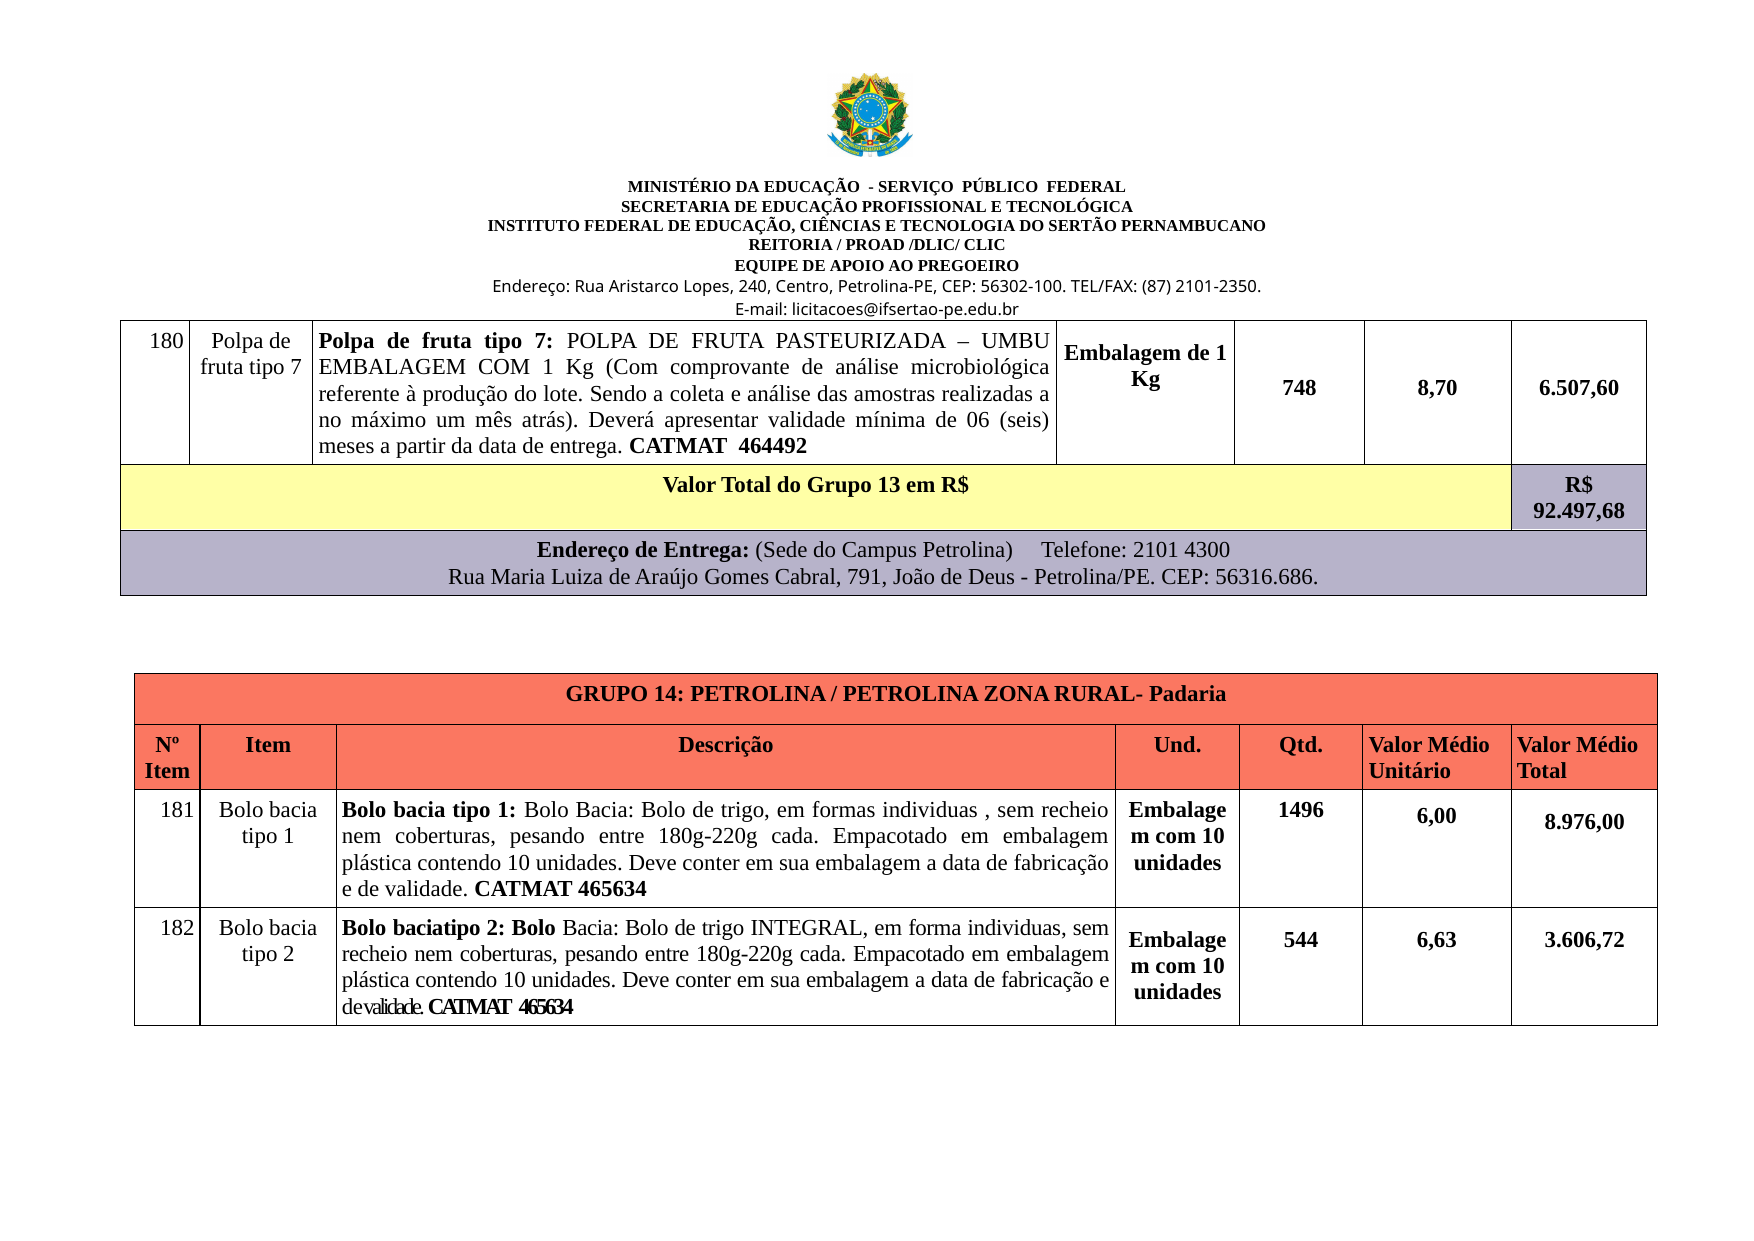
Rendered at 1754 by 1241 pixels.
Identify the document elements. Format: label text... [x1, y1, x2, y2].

table_cell 1496 [1240, 790, 1362, 907]
table_cell Nº Item [135, 725, 199, 789]
table_cell Item [201, 725, 336, 789]
table_cell R$ 92.497,68 [1512, 465, 1646, 529]
table_cell Polpa de fruta tipo 7: POLPA DE FRUTA PASTEURIZADA – UMBU EMBALAGEM COM 1 Kg (Com comprovante de análise microbiológica referente à produção do lote. Sendo a coleta e análise das amostras realizadas a no máximo um mês atrás). Deverá apresentar validade mínima de 06 (seis) meses a partir da data de entrega. CATMAT 464492 [313, 321, 1056, 464]
table_cell 6,00 [1363, 790, 1511, 907]
table_cell Valor Médio Unitário [1363, 725, 1511, 789]
table_cell Valor Total do Grupo 13 em R$ [121, 465, 1511, 529]
table_cell 181 [135, 790, 199, 907]
table_cell 748 [1235, 321, 1364, 464]
table_cell Bolo bacia tipo 1: Bolo Bacia: Bolo de trigo, em formas individuas , sem recheio nem coberturas, pesando entre 180g-220g cada. Empacotado em embalagem plástica contendo 10 unidades. Deve conter em sua embalagem a data de fabricação e de validade. CATMAT 465634 [337, 790, 1115, 907]
table_header GRUPO 14: PETROLINA / PETROLINA ZONA RURAL- Padaria [135, 674, 1657, 724]
picture [827, 73, 913, 157]
table_cell Valor Médio Total [1512, 725, 1657, 789]
table_cell 3.606,72 [1512, 908, 1657, 1025]
table_cell Bolo bacia tipo 2 [201, 908, 336, 1025]
table_cell 8.976,00 [1512, 790, 1657, 907]
table_cell 6,63 [1363, 908, 1511, 1025]
table_cell 180 [121, 321, 189, 464]
table_cell Polpa de fruta tipo 7 [190, 321, 312, 464]
table_cell 182 [135, 908, 199, 1025]
table_cell Endereço de Entrega: (Sede do Campus Petrolina) Telefone: 2101 4300 Rua Maria Luiza de Araújo Gomes Cabral, 791, João de Deus - Petrolina/PE. CEP: 56316.686. [121, 531, 1646, 595]
table_cell Bolo baciatipo 2: Bolo Bacia: Bolo de trigo INTEGRAL, em forma individuas, sem recheio nem coberturas, pesando entre 180g-220g cada. Empacotado em embalagem plástica contendo 10 unidades. Deve conter em sua embalagem a data de fabricação e devalidade. CATMAT 465634 [337, 908, 1115, 1025]
table_cell Embalagem com 10 unidades [1116, 790, 1239, 907]
table_cell 544 [1240, 908, 1362, 1025]
table_cell 6.507,60 [1512, 321, 1646, 464]
table_cell Descrição [337, 725, 1115, 789]
table_cell Qtd. [1240, 725, 1362, 789]
table_cell Embalagem de 1 Kg [1057, 321, 1234, 464]
table_cell Und. [1116, 725, 1239, 789]
table_cell 8,70 [1365, 321, 1511, 464]
table_cell Bolo bacia tipo 1 [201, 790, 336, 907]
table_cell Embalagem com 10 unidades [1116, 908, 1239, 1025]
